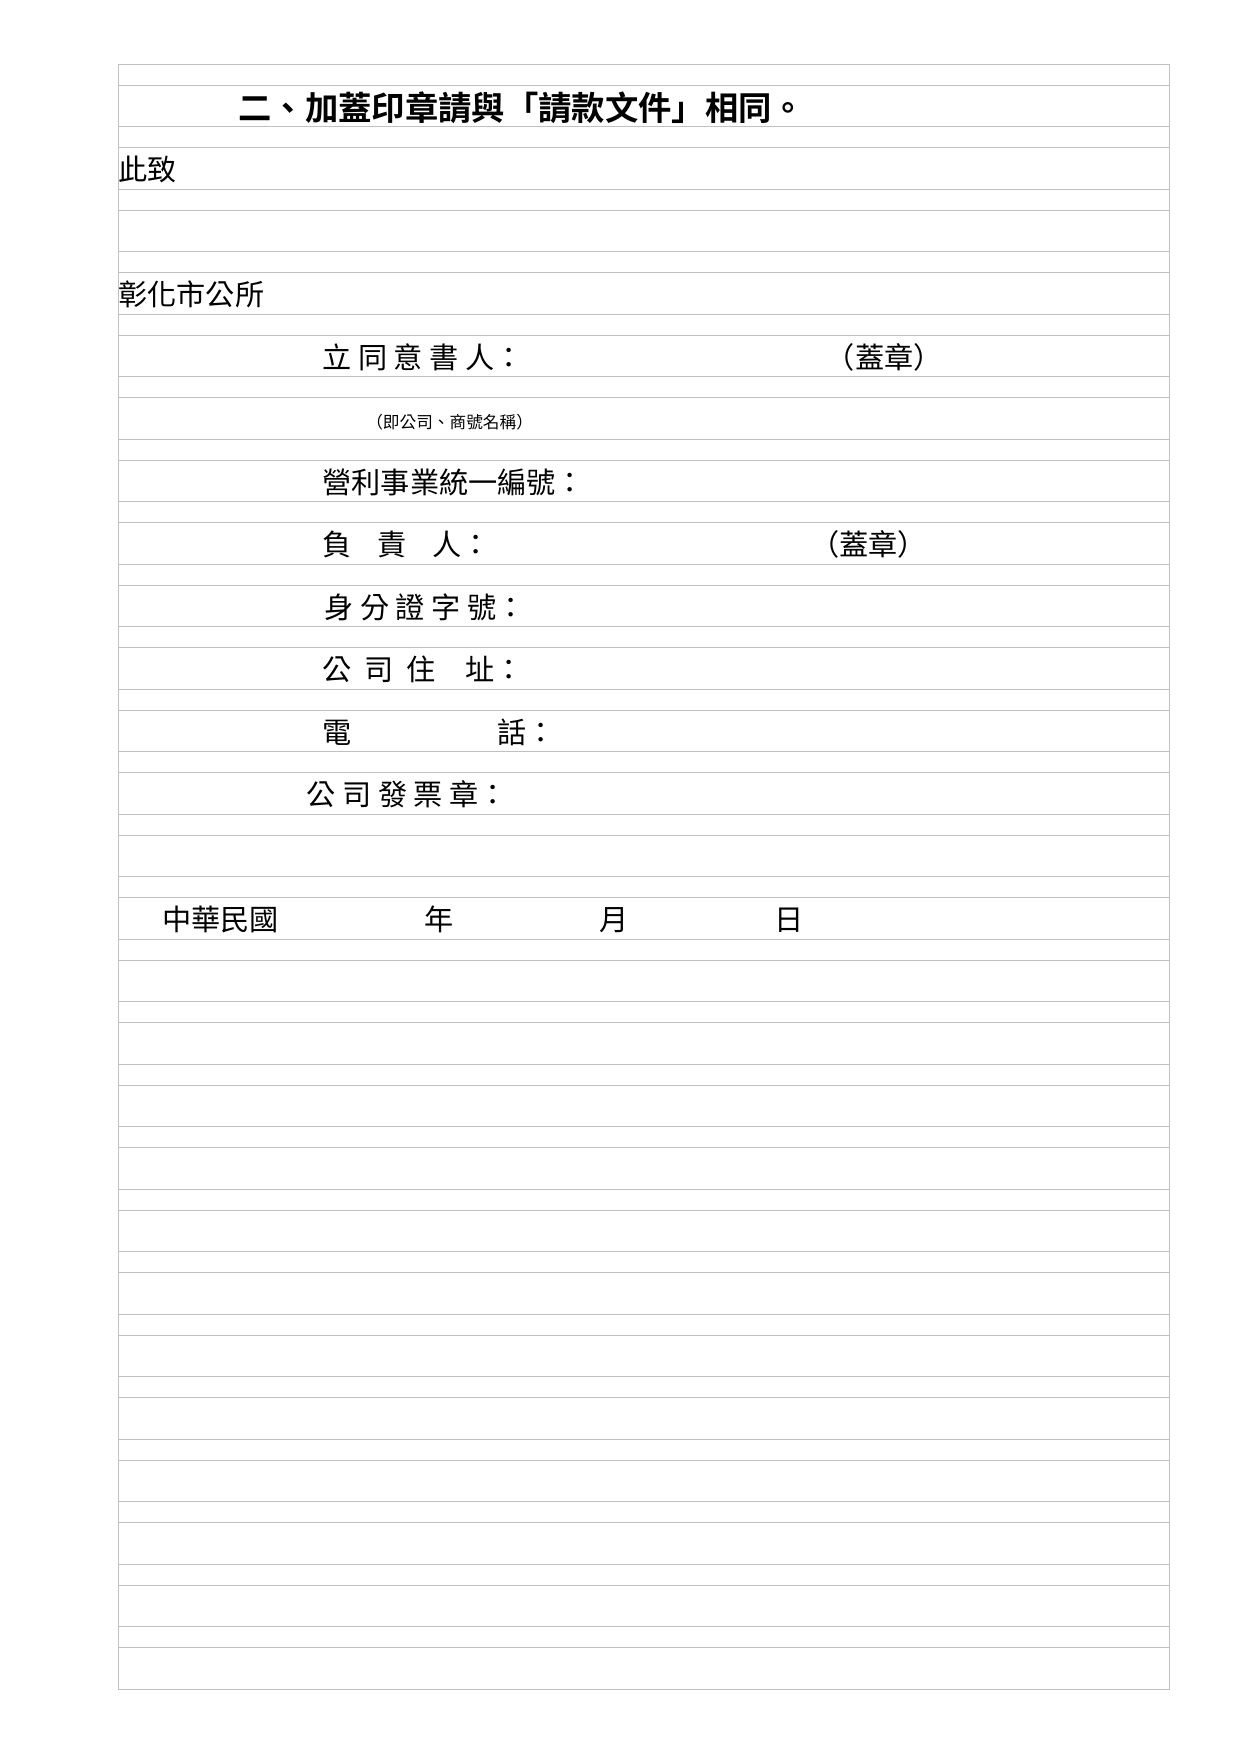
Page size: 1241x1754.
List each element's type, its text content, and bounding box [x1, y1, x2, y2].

text [119, 690, 1169, 710]
text [119, 315, 1169, 335]
text 二、加蓋印章請與「請款文件」相同。 [119, 86, 1169, 126]
text 此致 [119, 148, 1169, 189]
text 彰化市公所 [119, 273, 1169, 314]
text 公 司 住 址： [119, 648, 1169, 689]
text [119, 565, 1169, 585]
text 營利事業統一編號： [119, 461, 1169, 501]
text 負 責 人： （蓋章） [119, 523, 1169, 564]
text 公 司 發 票 章： [119, 773, 1169, 814]
text 身 分 證 字 號： [119, 586, 1169, 626]
text （即公司、商號名稱） [119, 398, 1169, 439]
text [119, 65, 1169, 85]
text 電 話： [119, 711, 1169, 751]
text [119, 252, 1169, 272]
text 立 同 意 書 人： （蓋章） [119, 336, 1169, 376]
text [119, 752, 1169, 772]
text [119, 127, 1169, 147]
text [119, 440, 1169, 460]
text [119, 627, 1169, 647]
text 中華民國 年 月 日 [119, 898, 1169, 939]
text [119, 502, 1169, 522]
text [119, 877, 1169, 897]
text [119, 377, 1169, 397]
